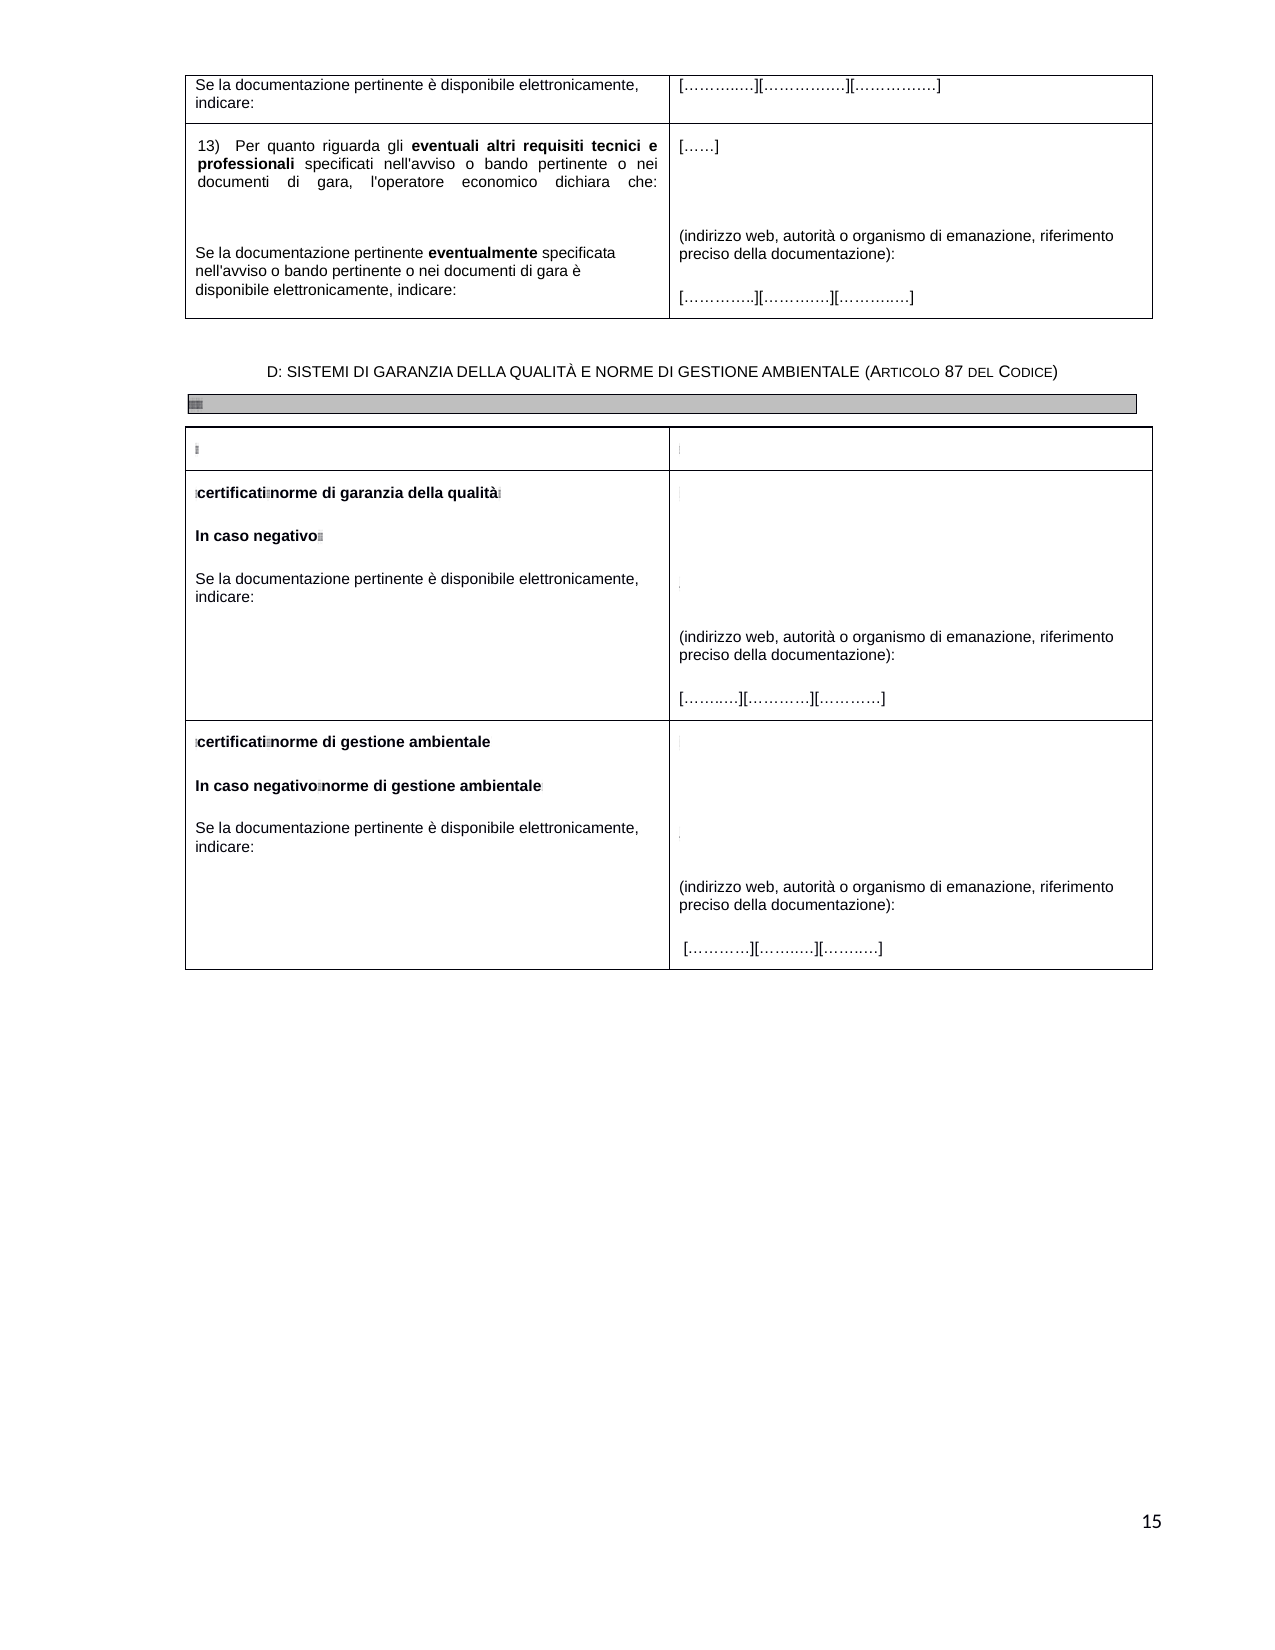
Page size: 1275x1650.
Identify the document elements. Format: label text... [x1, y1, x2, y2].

table_cell 13) Per quanto riguarda gli eventuali altri requisiti tecnici e professionali specificati nell'avviso o bando pertinente o nei documenti di gara, l'operatore economico dichiara che: Se la documentazione pertinente eventualmente specificata nell'avviso o bando pertinente o nei documenti di gara è disponibile elettronicamente, indicare: [186, 124, 669, 318]
table_cell L'operatore economico potrà presentare certificati rilasciati da organismi indipendenti per attestare che egli rispetta determinati sistemi o norme di gestione ambientale? In caso negativo, spiegare perché e precisare di quali altri mezzi di prova relativi ai sistemi o norme di gestione ambientale si dispone: Se la documentazione pertinente è disponibile elettronicamente, indicare: [186, 721, 669, 969]
table_cell Se la documentazione pertinente è disponibile elettronicamente, indicare: [186, 76, 669, 123]
table_cell [ ] Sì [ ] No [………..…] […………] (indirizzo web, autorità o organismo di emanazione, riferimento preciso della documentazione): […………][……..…][……..…] [670, 721, 1152, 969]
table_cell L'operatore economico potrà presentare certificati rilasciati da organismi indipendenti per attestare che egli soddisfa determinate norme di garanzia della qualità, compresa l'accessibilità per le persone con disabilità? In caso negativo, spiegare perché e precisare di quali altri mezzi di prova relativi al programma di garanzia della qualità si dispone: Se la documentazione pertinente è disponibile elettronicamente, indicare: [186, 471, 669, 720]
table_cell [……] (indirizzo web, autorità o organismo di emanazione, riferimento preciso della documentazione): […………..][……….…][………..…] [670, 124, 1152, 318]
table_header Sistemi di garanzia della qualità e norme di gestione ambientale [186, 428, 669, 470]
text L'operatore economico deve fornire informazioni solo se i programmi di garanzia della qualità e/o le norme di gestione ambientale sono stati richiesti dall'amministrazione aggiudicatrice o dall'ente aggiudicatore nell'avviso o bando pertinente o nei documenti di gara ivi citati. [189, 395, 1136, 413]
table_header Risposta: [670, 428, 1152, 470]
table_cell [ ] Sì [ ] No [………..…] […….……] (indirizzo web, autorità o organismo di emanazione, riferimento preciso della documentazione): [……..…][…………][…………] [670, 471, 1152, 720]
table_cell [………..…][………….…][………….…] [670, 76, 1152, 123]
title D: SISTEMI di garanzia della qualità e norme di gestione ambientale (Articolo 87 del Codice) [187, 362, 1137, 381]
